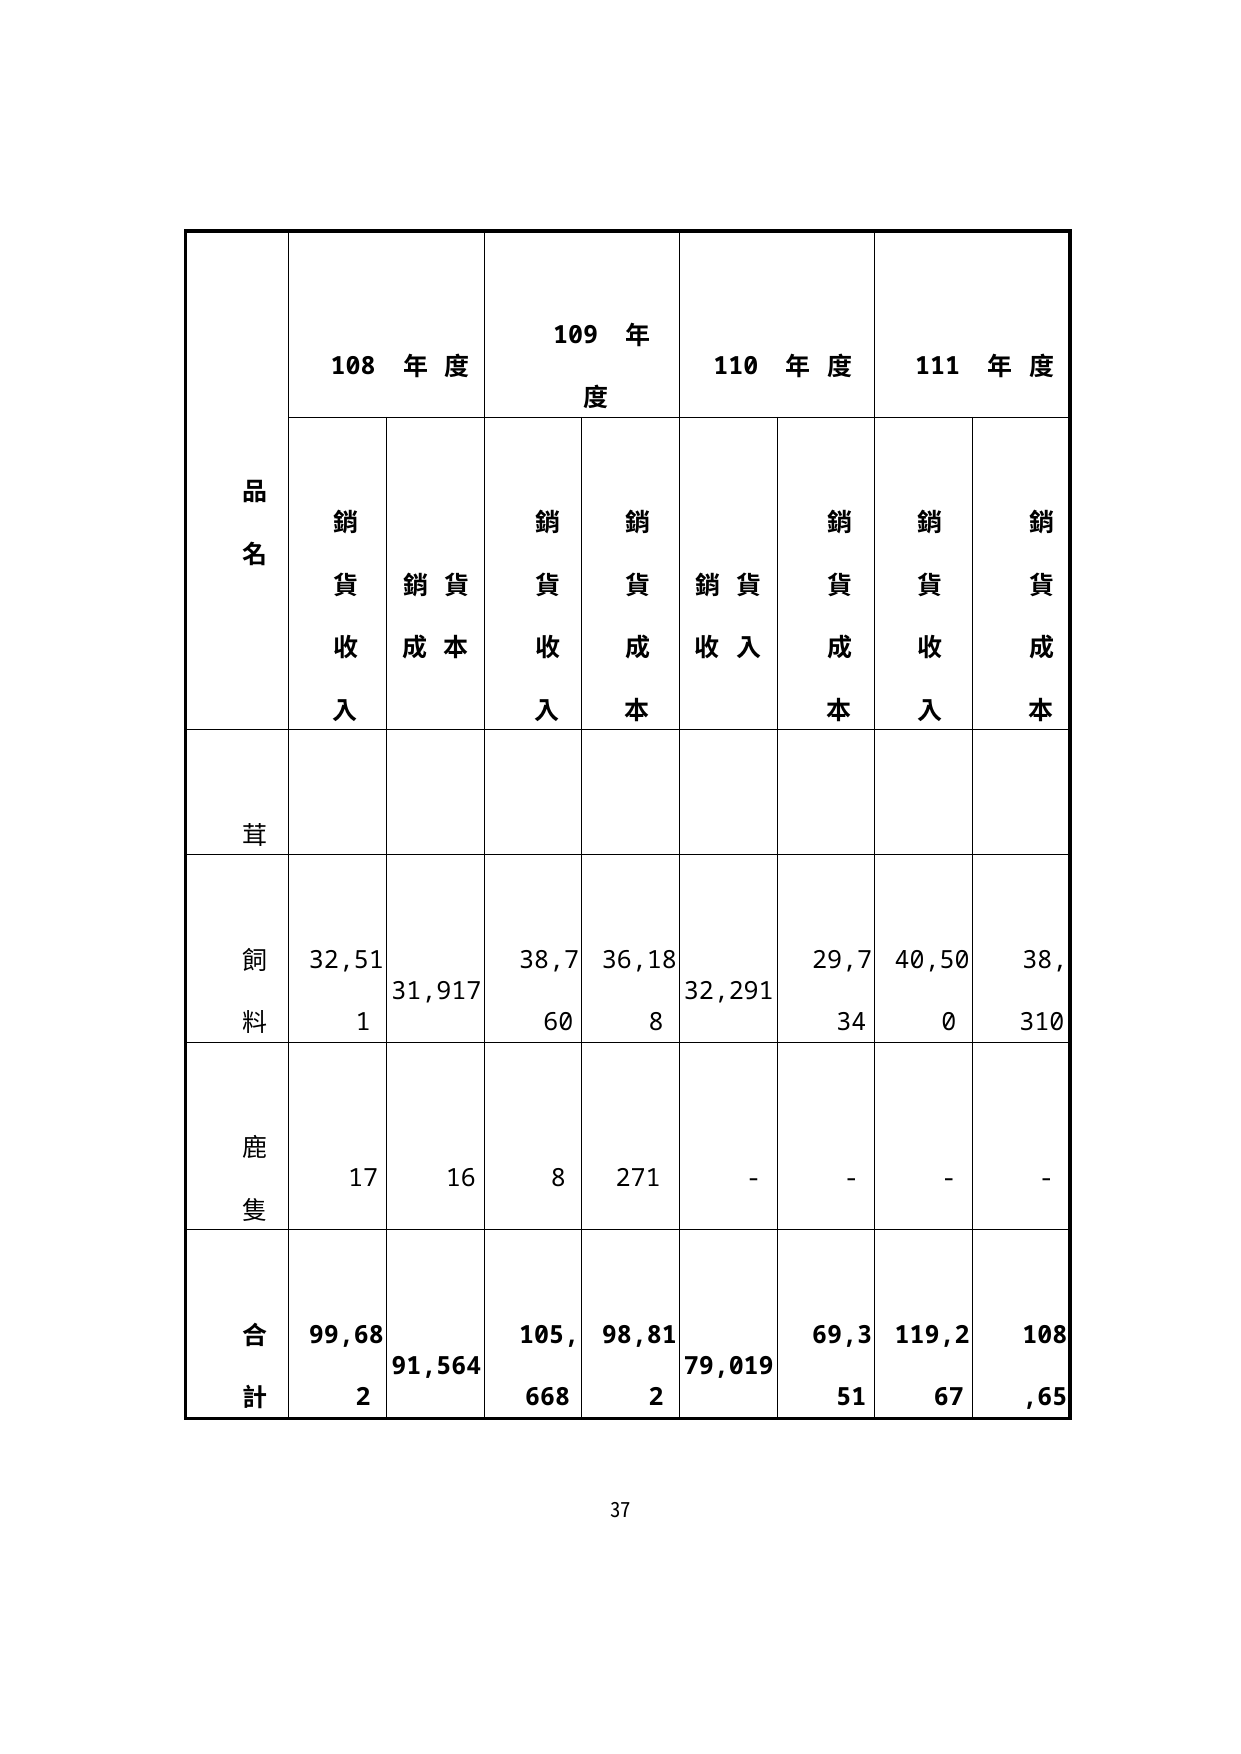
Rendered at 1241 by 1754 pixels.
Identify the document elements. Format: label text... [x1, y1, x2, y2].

table_cell 98,812 [582, 1230, 679, 1417]
table_cell [485, 730, 581, 854]
table_cell 銷貨成本 [387, 418, 484, 729]
table_cell 32,291 [680, 855, 777, 1042]
table_cell 69,351 [778, 1230, 874, 1417]
table_cell [680, 730, 777, 854]
table_header 品 名 [187, 233, 288, 729]
table_cell [973, 730, 1068, 854]
table_cell 銷貨成本 [973, 418, 1068, 729]
table_cell 271 [582, 1043, 679, 1229]
table_cell 鹿隻 [187, 1043, 288, 1229]
table_header 109年度 [485, 233, 679, 417]
table_cell 38,310 [973, 855, 1068, 1042]
table_cell 銷貨收入 [680, 418, 777, 729]
table_cell 99,682 [289, 1230, 386, 1417]
table_cell 銷貨收入 [289, 418, 386, 729]
table_cell [875, 730, 972, 854]
table_cell 79,019 [680, 1230, 777, 1417]
table_cell [778, 730, 874, 854]
table_header 111年度 [875, 233, 1068, 417]
table_cell 36,188 [582, 855, 679, 1042]
table_cell [387, 730, 484, 854]
table_cell - [973, 1043, 1068, 1229]
table_cell 32,511 [289, 855, 386, 1042]
table_cell 銷貨收入 [485, 418, 581, 729]
table_header 108年度 [289, 233, 484, 417]
table_cell 茸 [187, 730, 288, 854]
table_cell - [680, 1043, 777, 1229]
table_cell 91,564 [387, 1230, 484, 1417]
table_cell 40,500 [875, 855, 972, 1042]
table_cell 38,760 [485, 855, 581, 1042]
table_cell 銷貨成本 [582, 418, 679, 729]
table_cell 17 [289, 1043, 386, 1229]
table_cell 119,267 [875, 1230, 972, 1417]
table_cell 29,734 [778, 855, 874, 1042]
table_cell 31,917 [387, 855, 484, 1042]
table_cell 銷貨收入 [875, 418, 972, 729]
table_cell 16 [387, 1043, 484, 1229]
table_cell 108,65 [973, 1230, 1068, 1417]
table_cell [289, 730, 386, 854]
table_cell 飼料 [187, 855, 288, 1042]
table_cell 8 [485, 1043, 581, 1229]
table_cell - [778, 1043, 874, 1229]
table_cell 105,668 [485, 1230, 581, 1417]
table_cell 合計 [187, 1230, 288, 1417]
table_cell 銷貨成本 [778, 418, 874, 729]
table_header 110年度 [680, 233, 874, 417]
table_cell [582, 730, 679, 854]
table_cell - [875, 1043, 972, 1229]
